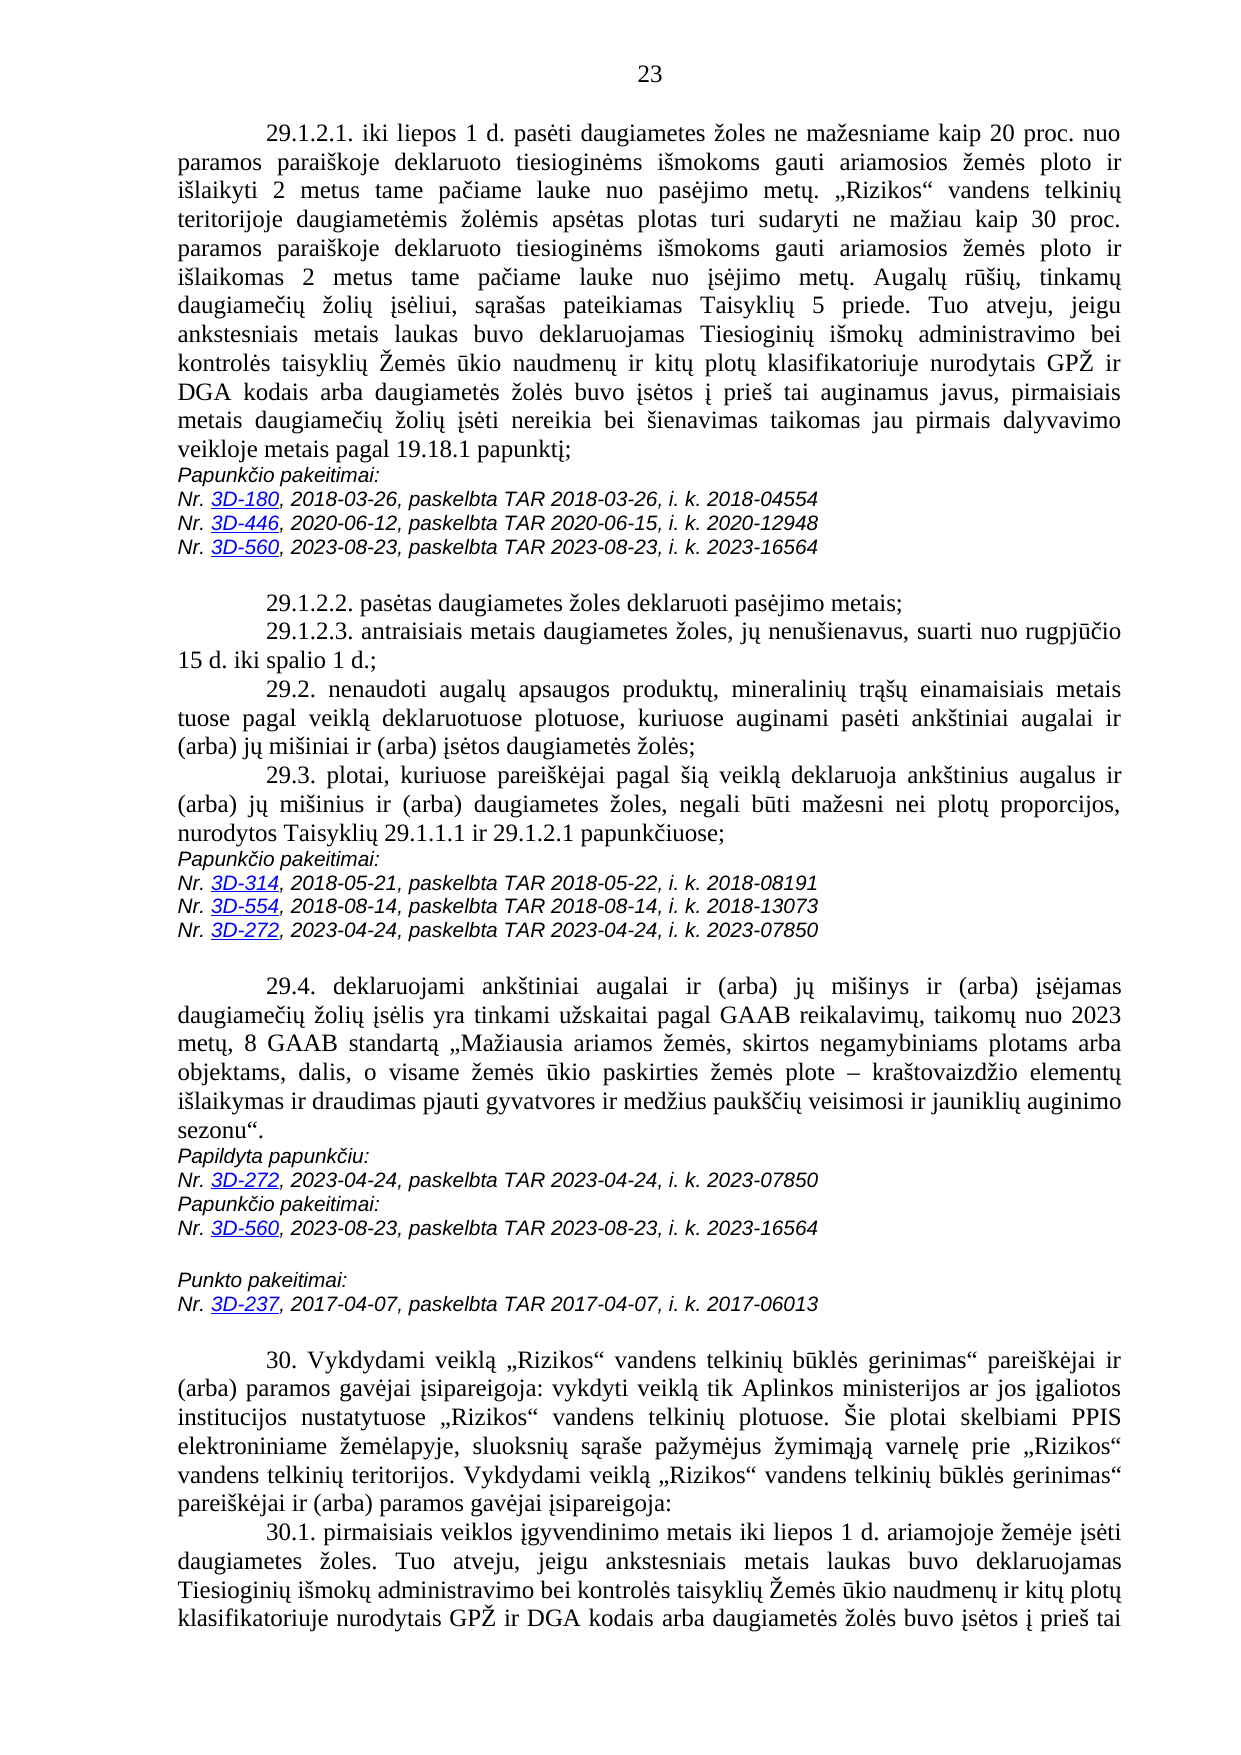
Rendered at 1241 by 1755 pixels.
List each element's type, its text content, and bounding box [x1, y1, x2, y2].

text Nr. 3D-554, 2018-08-14, paskelbta TAR 2018-08-14, i. k. 2018-13073 [177, 894, 1122, 918]
text Nr. 3D-272, 2023-04-24, paskelbta TAR 2023-04-24, i. k. 2023-07850 [177, 1167, 1122, 1191]
text Nr. 3D-560, 2023-08-23, paskelbta TAR 2023-08-23, i. k. 2023-16564 [177, 535, 1122, 559]
text Nr. 3D-314, 2018-05-21, paskelbta TAR 2018-05-22, i. k. 2018-08191 [177, 870, 1122, 894]
text Nr. 3D-180, 2018-03-26, paskelbta TAR 2018-03-26, i. k. 2018-04554 [177, 487, 1122, 511]
text 29.3. plotai, kuriuose pareiškėjai pagal šią veiklą deklaruoja ankštinius augalus ir (arba) jų mišinius ir (arba) daugiametes žoles, negali būti mažesni nei plotų proporcijos, nurodytos Taisyklių 29.1.1.1 ir 29.1.2.1 papunkčiuose; [177, 760, 1122, 846]
text 29.2. nenaudoti augalų apsaugos produktų, mineralinių trąšų einamaisiais metais tuose pagal veiklą deklaruotuose plotuose, kuriuose auginami pasėti ankštiniai augalai ir (arba) jų mišiniai ir (arba) įsėtos daugiametės žolės; [177, 674, 1122, 760]
text 29.4. deklaruojami ankštiniai augalai ir (arba) jų mišinys ir (arba) įsėjamas daugiamečių žolių įsėlis yra tinkami užskaitai pagal GAAB reikalavimų, taikomų nuo 2023 metų, 8 GAAB standartą „Mažiausia ariamos žemės, skirtos negamybiniams plotams arba objektams, dalis, o visame žemės ūkio paskirties žemės plote – kraštovaizdžio elementų išlaikymas ir draudimas pjauti gyvatvores ir medžius paukščių veisimosi ir jauniklių auginimo sezonu“. [177, 971, 1122, 1143]
text 29.1.2.2. pasėtas daugiametes žoles deklaruoti pasėjimo metais; [177, 588, 1122, 616]
text Papildyta papunkčiu: [177, 1143, 1122, 1167]
text 29.1.2.3. antraisiais metais daugiametes žoles, jų nenušienavus, suarti nuo rugpjūčio 15 d. iki spalio 1 d.; [177, 616, 1122, 674]
text Papunkčio pakeitimai: [177, 846, 1122, 870]
text Nr. 3D-237, 2017-04-07, paskelbta TAR 2017-04-07, i. k. 2017-06013 [177, 1292, 1122, 1316]
text Nr. 3D-272, 2023-04-24, paskelbta TAR 2023-04-24, i. k. 2023-07850 [177, 918, 1122, 942]
text 29.1.2.1. iki liepos 1 d. pasėti daugiametes žoles ne mažesniame kaip 20 proc. nuo paramos paraiškoje deklaruoto tiesioginėms išmokoms gauti ariamosios žemės ploto ir išlaikyti 2 metus tame pačiame lauke nuo pasėjimo metų. „Rizikos“ vandens telkinių teritorijoje daugiametėmis žolėmis apsėtas plotas turi sudaryti ne mažiau kaip 30 proc. paramos paraiškoje deklaruoto tiesioginėms išmokoms gauti ariamosios žemės ploto ir išlaikomas 2 metus tame pačiame lauke nuo įsėjimo metų. Augalų rūšių, tinkamų daugiamečių žolių įsėliui, sąrašas pateikiamas Taisyklių 5 priede. Tuo atveju, jeigu ankstesniais metais laukas buvo deklaruojamas Tiesioginių išmokų administravimo bei kontrolės taisyklių Žemės ūkio naudmenų ir kitų plotų klasifikatoriuje nurodytais GPŽ ir DGA kodais arba daugiametės žolės buvo įsėtos į prieš tai auginamus javus, pirmaisiais metais daugiamečių žolių įsėti nereikia bei šienavimas taikomas jau pirmais dalyvavimo veikloje metais pagal 19.18.1 papunktį; [177, 118, 1122, 463]
text Punkto pakeitimai: [177, 1268, 1122, 1292]
text Papunkčio pakeitimai: [177, 1191, 1122, 1215]
text 30.1. pirmaisiais veiklos įgyvendinimo metais iki liepos 1 d. ariamojoje žemėje įsėti daugiametes žoles. Tuo atveju, jeigu ankstesniais metais laukas buvo deklaruojamas Tiesioginių išmokų administravimo bei kontrolės taisyklių Žemės ūkio naudmenų ir kitų plotų klasifikatoriuje nurodytais GPŽ ir DGA kodais arba daugiametės žolės buvo įsėtos į prieš tai [177, 1517, 1122, 1632]
text 30. Vykdydami veiklą „Rizikos“ vandens telkinių būklės gerinimas“ pareiškėjai ir (arba) paramos gavėjai įsipareigoja: vykdyti veiklą tik Aplinkos ministerijos ar jos įgaliotos institucijos nustatytuose „Rizikos“ vandens telkinių plotuose. Šie plotai skelbiami PPIS elektroniniame žemėlapyje, sluoksnių sąraše pažymėjus žymimąją varnelę prie „Rizikos“ vandens telkinių teritorijos. Vykdydami veiklą „Rizikos“ vandens telkinių būklės gerinimas“ pareiškėjai ir (arba) paramos gavėjai įsipareigoja: [177, 1345, 1122, 1517]
text Nr. 3D-446, 2020-06-12, paskelbta TAR 2020-06-15, i. k. 2020-12948 [177, 511, 1122, 535]
text Nr. 3D-560, 2023-08-23, paskelbta TAR 2023-08-23, i. k. 2023-16564 [177, 1215, 1122, 1239]
text Papunkčio pakeitimai: [177, 463, 1122, 487]
